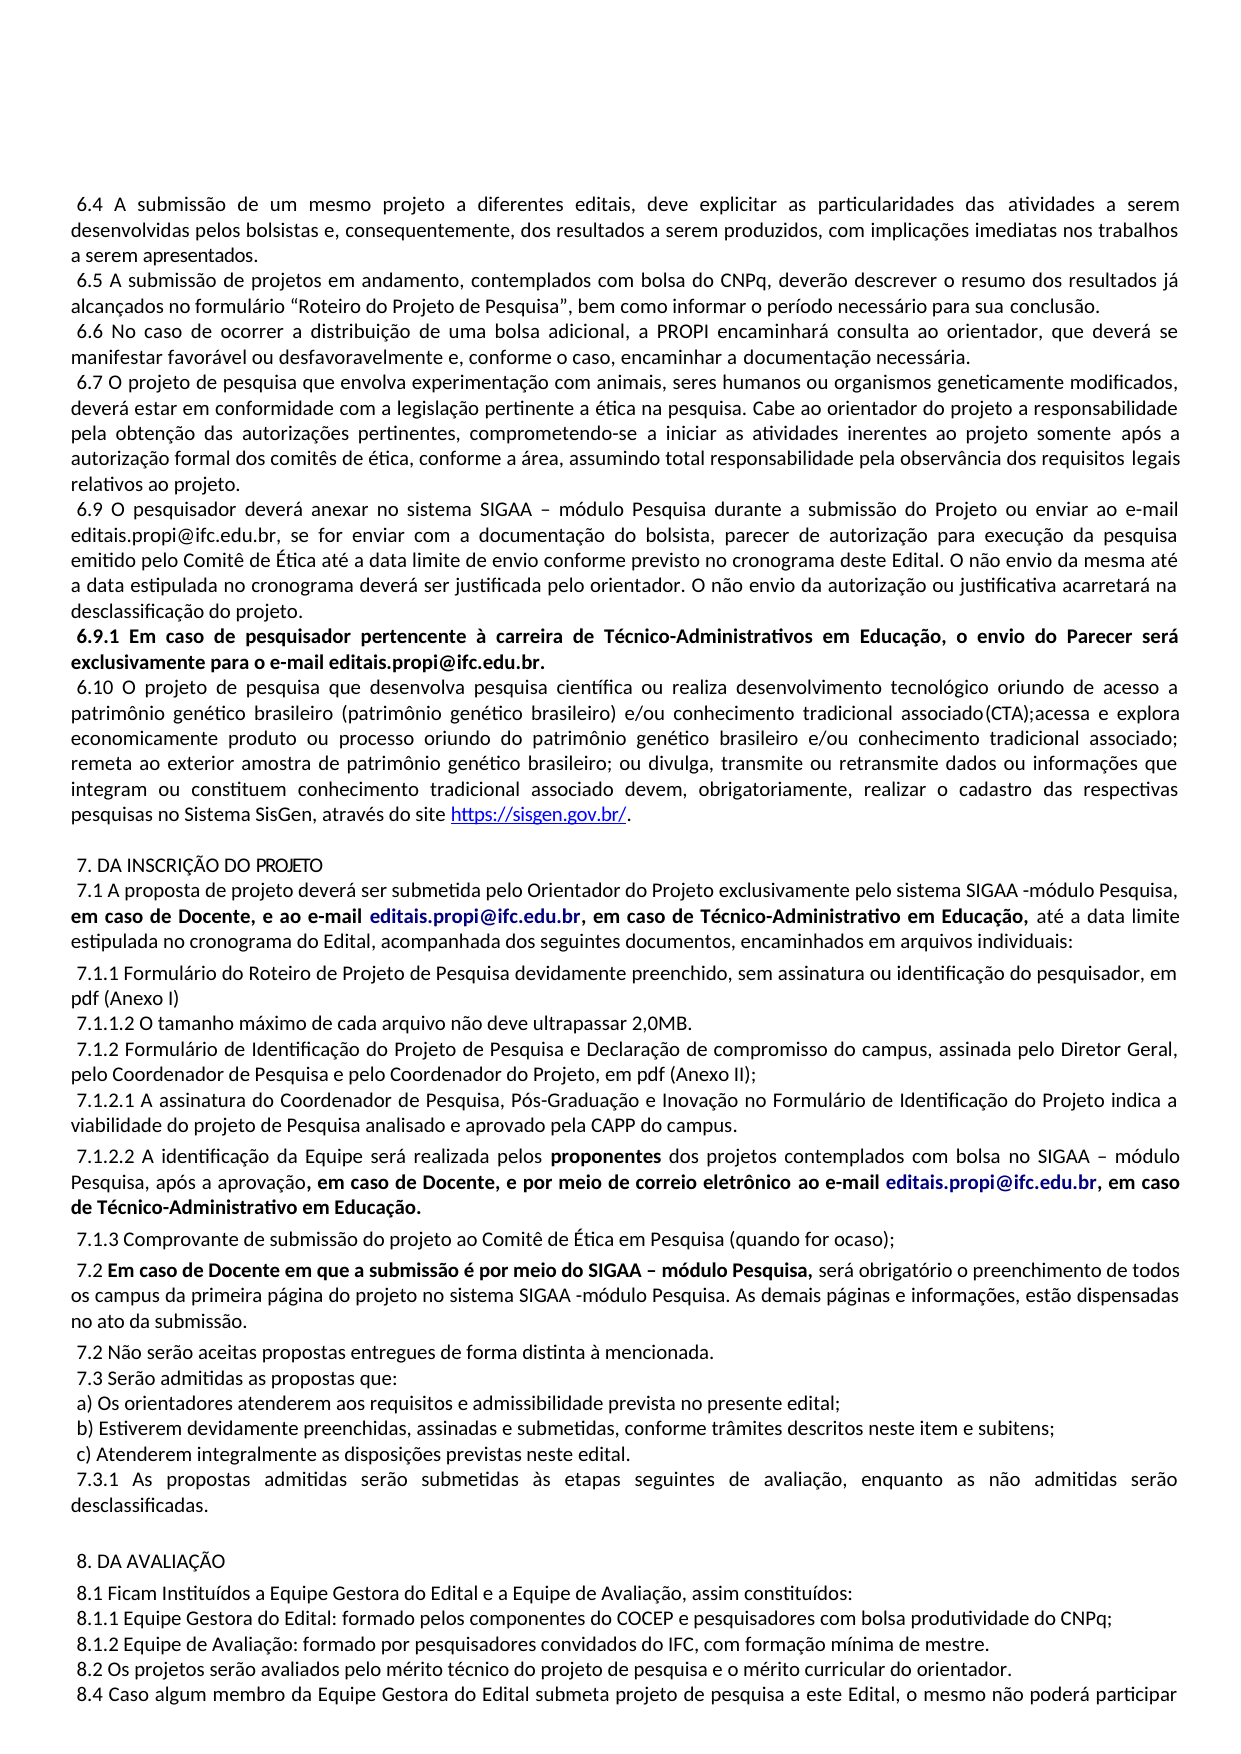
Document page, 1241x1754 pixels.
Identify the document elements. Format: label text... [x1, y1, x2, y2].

text 7. DA INSCRIÇÃO DO PROJETO [64, 852, 1186, 878]
list 7.1.2 Formulário de Identificação do Projeto de Pesquisa e Declaração de compromisso do campus, assinada pelo Diretor Geral, pelo Coordenador de Pesquisa e pelo Coordenador do Projeto, em pdf (Anexo II); [64, 1036, 1186, 1087]
list 7.3.1 As propostas admitidas serão submetidas às etapas seguintes de avaliação, enquanto as não admitidas serão desclassificadas. [64, 1466, 1186, 1517]
text 6.4 A submissão de um mesmo projeto a diferentes editais, deve explicitar as particularidades das atividades a serem desenvolvidas pelos bolsistas e, consequentemente, dos resultados a serem produzidos, com implicações imediatas nos trabalhos a serem apresentados. [64, 185, 1186, 268]
list a) Os orientadores atenderem aos requisitos e admissibilidade prevista no presente edital; [64, 1390, 1186, 1416]
list 8.4 Caso algum membro da Equipe Gestora do Edital submeta projeto de pesquisa a este Edital, o mesmo não poderá participar [64, 1682, 1186, 1713]
text 6.10 O projeto de pesquisa que desenvolva pesquisa científica ou realiza desenvolvimento tecnológico oriundo de acesso a patrimônio genético brasileiro (patrimônio genético brasileiro) e/ou conhecimento tradicional associado(CTA);acessa e explora economicamente produto ou processo oriundo do patrimônio genético brasileiro e/ou conhecimento tradicional associado; remeta ao exterior amostra de patrimônio genético brasileiro; ou divulga, transmite ou retransmite dados ou informações que integram ou constituem conhecimento tradicional associado devem, obrigatoriamente, realizar o cadastro das respectivas pesquisas no Sistema SisGen, através do site https://sisgen.gov.br/. [64, 674, 1186, 827]
text 6.7 O projeto de pesquisa que envolva experimentação com animais, seres humanos ou organismos geneticamente modificados, deverá estar em conformidade com a legislação pertinente a ética na pesquisa. Cabe ao orientador do projeto a responsabilidade pela obtenção das autorizações pertinentes, comprometendo-se a iniciar as atividades inerentes ao projeto somente após a autorização formal dos comitês de ética, conforme a área, assumindo total responsabilidade pela observância dos requisitos legais relativos ao projeto. [64, 369, 1186, 496]
text 7.1.2.2 A identificação da Equipe será realizada pelos proponentes dos projetos contemplados com bolsa no SIGAA – módulo Pesquisa, após a aprovação, em caso de Docente, e por meio de correio eletrônico ao e-mail editais.propi@ifc.edu.br, em caso de Técnico-Administrativo em Educação. [64, 1138, 1186, 1220]
text 6.5 A submissão de projetos em andamento, contemplados com bolsa do CNPq, deverão descrever o resumo dos resultados já alcançados no formulário “Roteiro do Projeto de Pesquisa”, bem como informar o período necessário para sua conclusão. [64, 268, 1186, 318]
list 8.1.1 Equipe Gestora do Edital: formado pelos componentes do COCEP e pesquisadores com bolsa produtividade do CNPq; [64, 1605, 1186, 1631]
list 7.2 Não serão aceitas propostas entregues de forma distinta à mencionada. [64, 1333, 1186, 1365]
list c) Atenderem integralmente as disposições previstas neste edital. [64, 1441, 1186, 1466]
text 6.9.1 Em caso de pesquisador pertencente à carreira de Técnico-Administrativos em Educação, o envio do Parecer será exclusivamente para o e-mail editais.propi@ifc.edu.br. [64, 623, 1186, 674]
text 6.9 O pesquisador deverá anexar no sistema SIGAA – módulo Pesquisa durante a submissão do Projeto ou enviar ao e-mail editais.propi@ifc.edu.br, se for enviar com a documentação do bolsista, parecer de autorização para execução da pesquisa emitido pelo Comitê de Ética até a data limite de envio conforme previsto no cronograma deste Edital. O não envio da mesma até a data estipulada no cronograma deverá ser justificada pelo orientador. O não envio da autorização ou justificativa acarretará na desclassificação do projeto. [64, 496, 1186, 623]
subtitle 8. DA AVALIAÇÃO [64, 1543, 1186, 1574]
list 7.1.1 Formulário do Roteiro de Projeto de Pesquisa devidamente preenchido, sem assinatura ou identificação do pesquisador, em pdf (Anexo I) [64, 954, 1186, 1011]
list 8.1 Ficam Instituídos a Equipe Gestora do Edital e a Equipe de Avaliação, assim constituídos: [64, 1574, 1186, 1605]
list 7.1.1.2 O tamanho máximo de cada arquivo não deve ultrapassar 2,0MB. [64, 1011, 1186, 1036]
list 7.3 Serão admitidas as propostas que: [64, 1365, 1186, 1390]
list 7.1.3 Comprovante de submissão do projeto ao Comitê de Ética em Pesquisa (quando for ocaso); [64, 1220, 1186, 1251]
text 7.1 A proposta de projeto deverá ser submetida pelo Orientador do Projeto exclusivamente pelo sistema SIGAA -módulo Pesquisa, em caso de Docente, e ao e-mail editais.propi@ifc.edu.br, em caso de Técnico-Administrativo em Educação, até a data limite estipulada no cronograma do Edital, acompanhada dos seguintes documentos, encaminhados em arquivos individuais: [64, 878, 1186, 954]
text 6.6 No caso de ocorrer a distribuição de uma bolsa adicional, a PROPI encaminhará consulta ao orientador, que deverá se manifestar favorável ou desfavoravelmente e, conforme o caso, encaminhar a documentação necessária. [64, 318, 1186, 369]
text 7.2 Em caso de Docente em que a submissão é por meio do SIGAA – módulo Pesquisa, será obrigatório o preenchimento de todos os campus da primeira página do projeto no sistema SIGAA -módulo Pesquisa. As demais páginas e informações, estão dispensadas no ato da submissão. [64, 1251, 1186, 1333]
list 8.2 Os projetos serão avaliados pelo mérito técnico do projeto de pesquisa e o mérito curricular do orientador. [64, 1656, 1186, 1682]
list 8.1.2 Equipe de Avaliação: formado por pesquisadores convidados do IFC, com formação mínima de mestre. [64, 1631, 1186, 1656]
list b) Estiverem devidamente preenchidas, assinadas e submetidas, conforme trâmites descritos neste item e subitens; [64, 1416, 1186, 1441]
list 7.1.2.1 A assinatura do Coordenador de Pesquisa, Pós-Graduação e Inovação no Formulário de Identificação do Projeto indica a viabilidade do projeto de Pesquisa analisado e aprovado pela CAPP do campus. [64, 1087, 1186, 1138]
